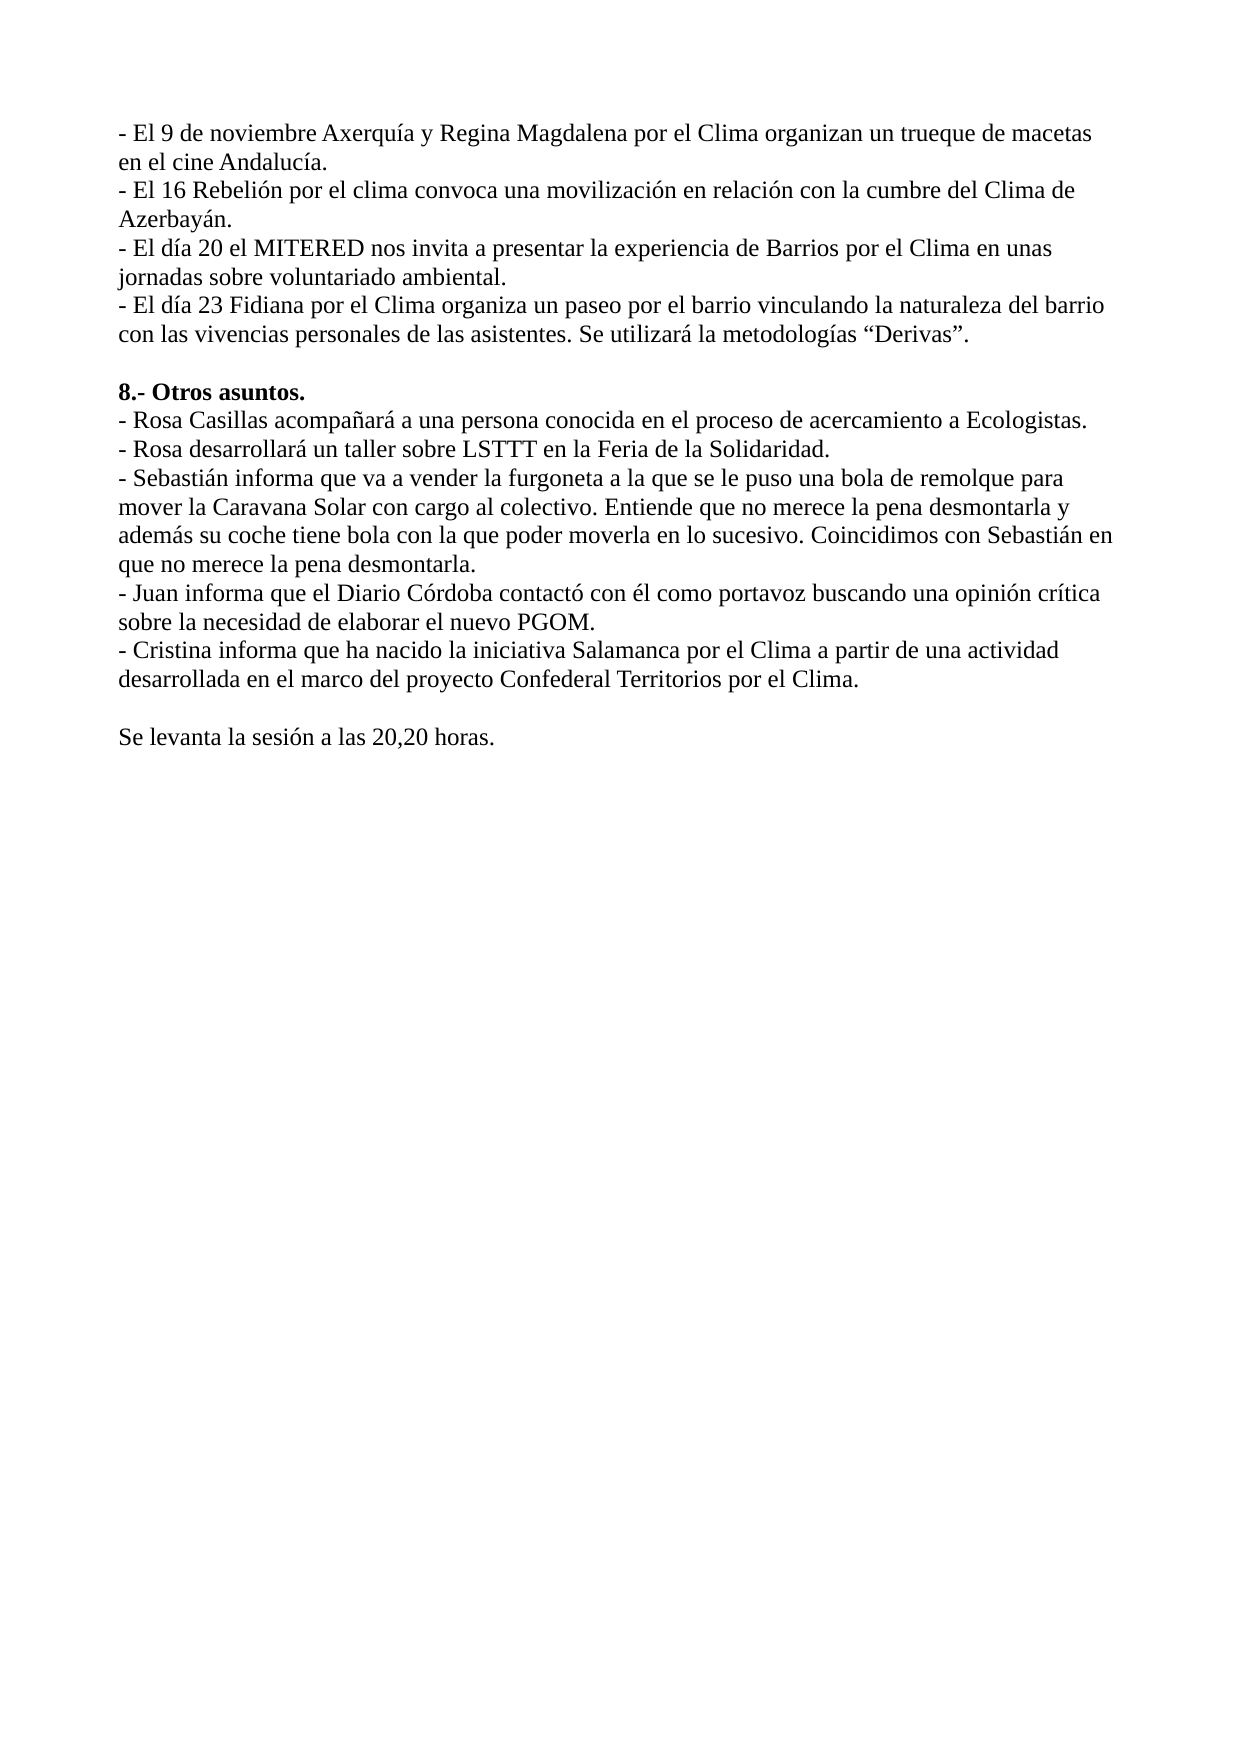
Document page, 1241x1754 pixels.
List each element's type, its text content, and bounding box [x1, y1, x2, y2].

text - El día 23 Fidiana por el Clima organiza un paseo por el barrio vinculando la naturaleza del barrio con las vivencias personales de las asistentes. Se utilizará la metodologías “Derivas”. [118, 291, 1122, 348]
text 8.- Otros asuntos. [118, 377, 1122, 406]
text - El día 20 el MITERED nos invita a presentar la experiencia de Barrios por el Clima en unas jornadas sobre voluntariado ambiental. [118, 233, 1122, 291]
text - Juan informa que el Diario Córdoba contactó con él como portavoz buscando una opinión crítica sobre la necesidad de elaborar el nuevo PGOM. [118, 578, 1122, 636]
text Se levanta la sesión a las 20,20 horas. [118, 722, 1122, 751]
text - Rosa desarrollará un taller sobre LSTTT en la Feria de la Solidaridad. [118, 434, 1122, 463]
text - El 9 de noviembre Axerquía y Regina Magdalena por el Clima organizan un trueque de macetas en el cine Andalucía. [118, 118, 1122, 176]
text - Sebastián informa que va a vender la furgoneta a la que se le puso una bola de remolque para mover la Caravana Solar con cargo al colectivo. Entiende que no merece la pena desmontarla y además su coche tiene bola con la que poder moverla en lo sucesivo. Coincidimos con Sebastián en que no merece la pena desmontarla. [118, 463, 1122, 578]
text - El 16 Rebelión por el clima convoca una movilización en relación con la cumbre del Clima de Azerbayán. [118, 176, 1122, 233]
text - Cristina informa que ha nacido la iniciativa Salamanca por el Clima a partir de una actividad desarrollada en el marco del proyecto Confederal Territorios por el Clima. [118, 636, 1122, 693]
text - Rosa Casillas acompañará a una persona conocida en el proceso de acercamiento a Ecologistas. [118, 406, 1122, 434]
